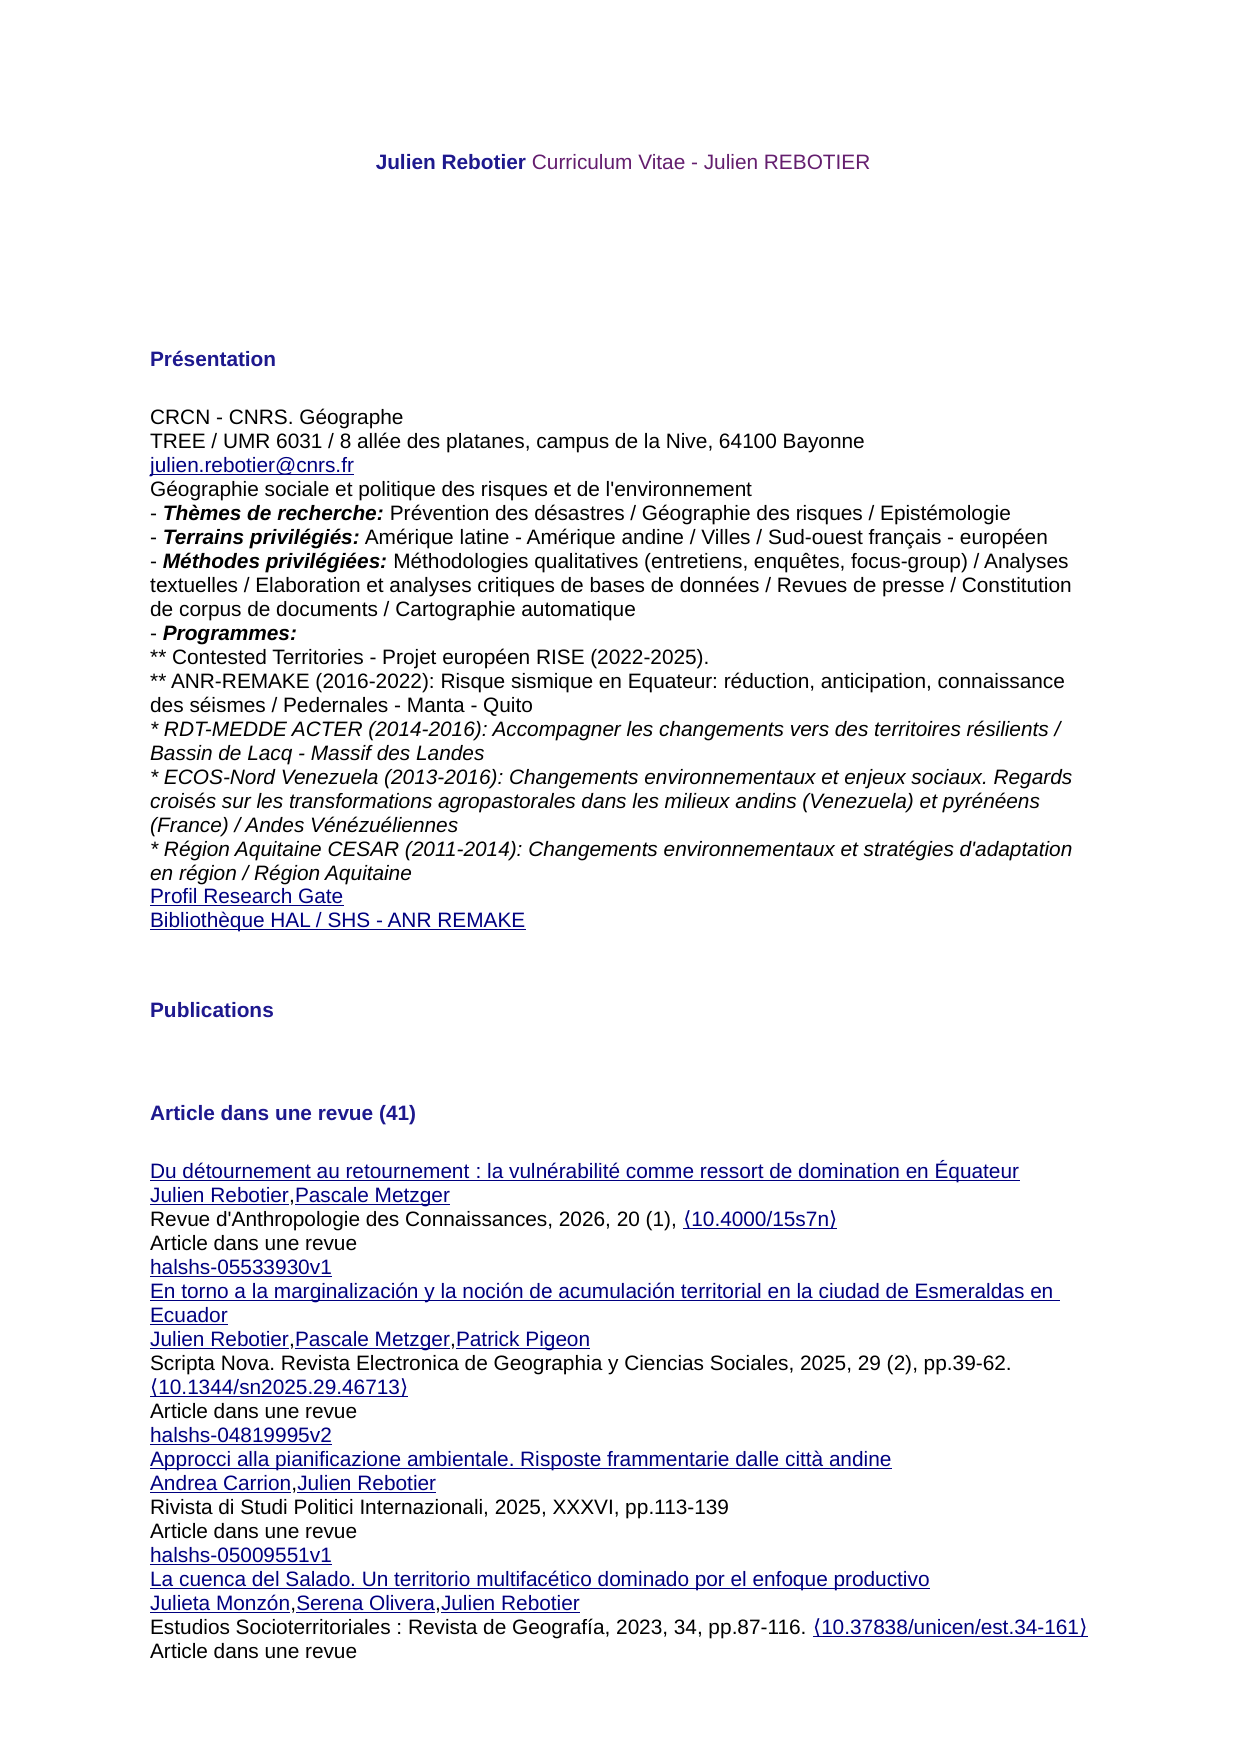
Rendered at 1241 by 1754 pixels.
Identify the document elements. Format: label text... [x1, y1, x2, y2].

table_header Du détournement au retournement : la vulnérabilité comme ressort de domination en Équateur Julien Rebotier,Pascale Metzger Revue d'Anthropologie des Connaissances, 2026, 20 (1), ⟨10.4000/15s7n⟩ Article dans une revue halshs-05533930v1 [150, 1159, 1090, 1279]
text - Méthodes privilégiées: Méthodologies qualitatives (entretiens, enquêtes, focus-group) / Analyses textuelles / Elaboration et analyses critiques de bases de données / Revues de presse / Constitution de corpus de documents / Cartographie automatique [150, 549, 1090, 621]
text * ECOS-Nord Venezuela (2013-2016): Changements environnementaux et enjeux sociaux. Regards croisés sur les transformations agropastorales dans les milieux andins (Venezuela) et pyrénéens (France) / Andes Vénézuéliennes [150, 764, 1090, 836]
table_cell En torno a la marginalización y la noción de acumulación territorial en la ciudad de Esmeraldas en Ecuador Julien Rebotier,Pascale Metzger,Patrick Pigeon Scripta Nova. Revista Electronica de Geographia y Ciencias Sociales, 2025, 29 (2), pp.39-62. ⟨10.1344/sn2025.29.46713⟩ Article dans une revue halshs-04819995v2 [150, 1279, 1090, 1447]
text Géographie sociale et politique des risques et de l'environnement [150, 477, 1090, 501]
text - Thèmes de recherche: Prévention des désastres / Géographie des risques / Epistémologie [150, 501, 1090, 525]
text - Programmes: [150, 621, 1090, 645]
text ** Contested Territories - Projet européen RISE (2022-2025). [150, 645, 1090, 669]
text Bibliothèque HAL / SHS - ANR REMAKE [150, 908, 1090, 932]
subtitle Publications [150, 998, 1090, 1022]
subtitle Article dans une revue (41) [150, 1101, 1090, 1125]
text ** ANR-REMAKE (2016-2022): Risque sismique en Equateur: réduction, anticipation, connaissance des séismes / Pedernales - Manta - Quito [150, 669, 1090, 717]
text julien.rebotier@cnrs.fr [150, 453, 1090, 477]
table_cell Approcci alla pianificazione ambientale. Risposte frammentarie dalle città andine Andrea Carrion,Julien Rebotier Rivista di Studi Politici Internazionali, 2025, XXXVI, pp.113-139 Article dans une revue halshs-05009551v1 [150, 1447, 1090, 1567]
text Profil Research Gate [150, 884, 1090, 908]
subtitle Julien Rebotier Curriculum Vitae - Julien REBOTIER [150, 150, 1090, 174]
text - Terrains privilégiés: Amérique latine - Amérique andine / Villes / Sud-ouest français - européen [150, 525, 1090, 549]
text * RDT-MEDDE ACTER (2014-2016): Accompagner les changements vers des territoires résilients / Bassin de Lacq - Massif des Landes [150, 717, 1090, 764]
text * Région Aquitaine CESAR (2011-2014): Changements environnementaux et stratégies d'adaptation en région / Région Aquitaine [150, 836, 1090, 884]
text TREE / UMR 6031 / 8 allée des platanes, campus de la Nive, 64100 Bayonne [150, 429, 1090, 453]
table_cell La cuenca del Salado. Un territorio multifacético dominado por el enfoque productivo Julieta Monzón,Serena Olivera,Julien Rebotier Estudios Socioterritoriales : Revista de Geografía, 2023, 34, pp.87-116. ⟨10.37838/unicen/est.34-161⟩ Article dans une revue [150, 1567, 1090, 1662]
subtitle Présentation [150, 347, 1090, 371]
text CRCN - CNRS. Géographe [150, 405, 1090, 429]
